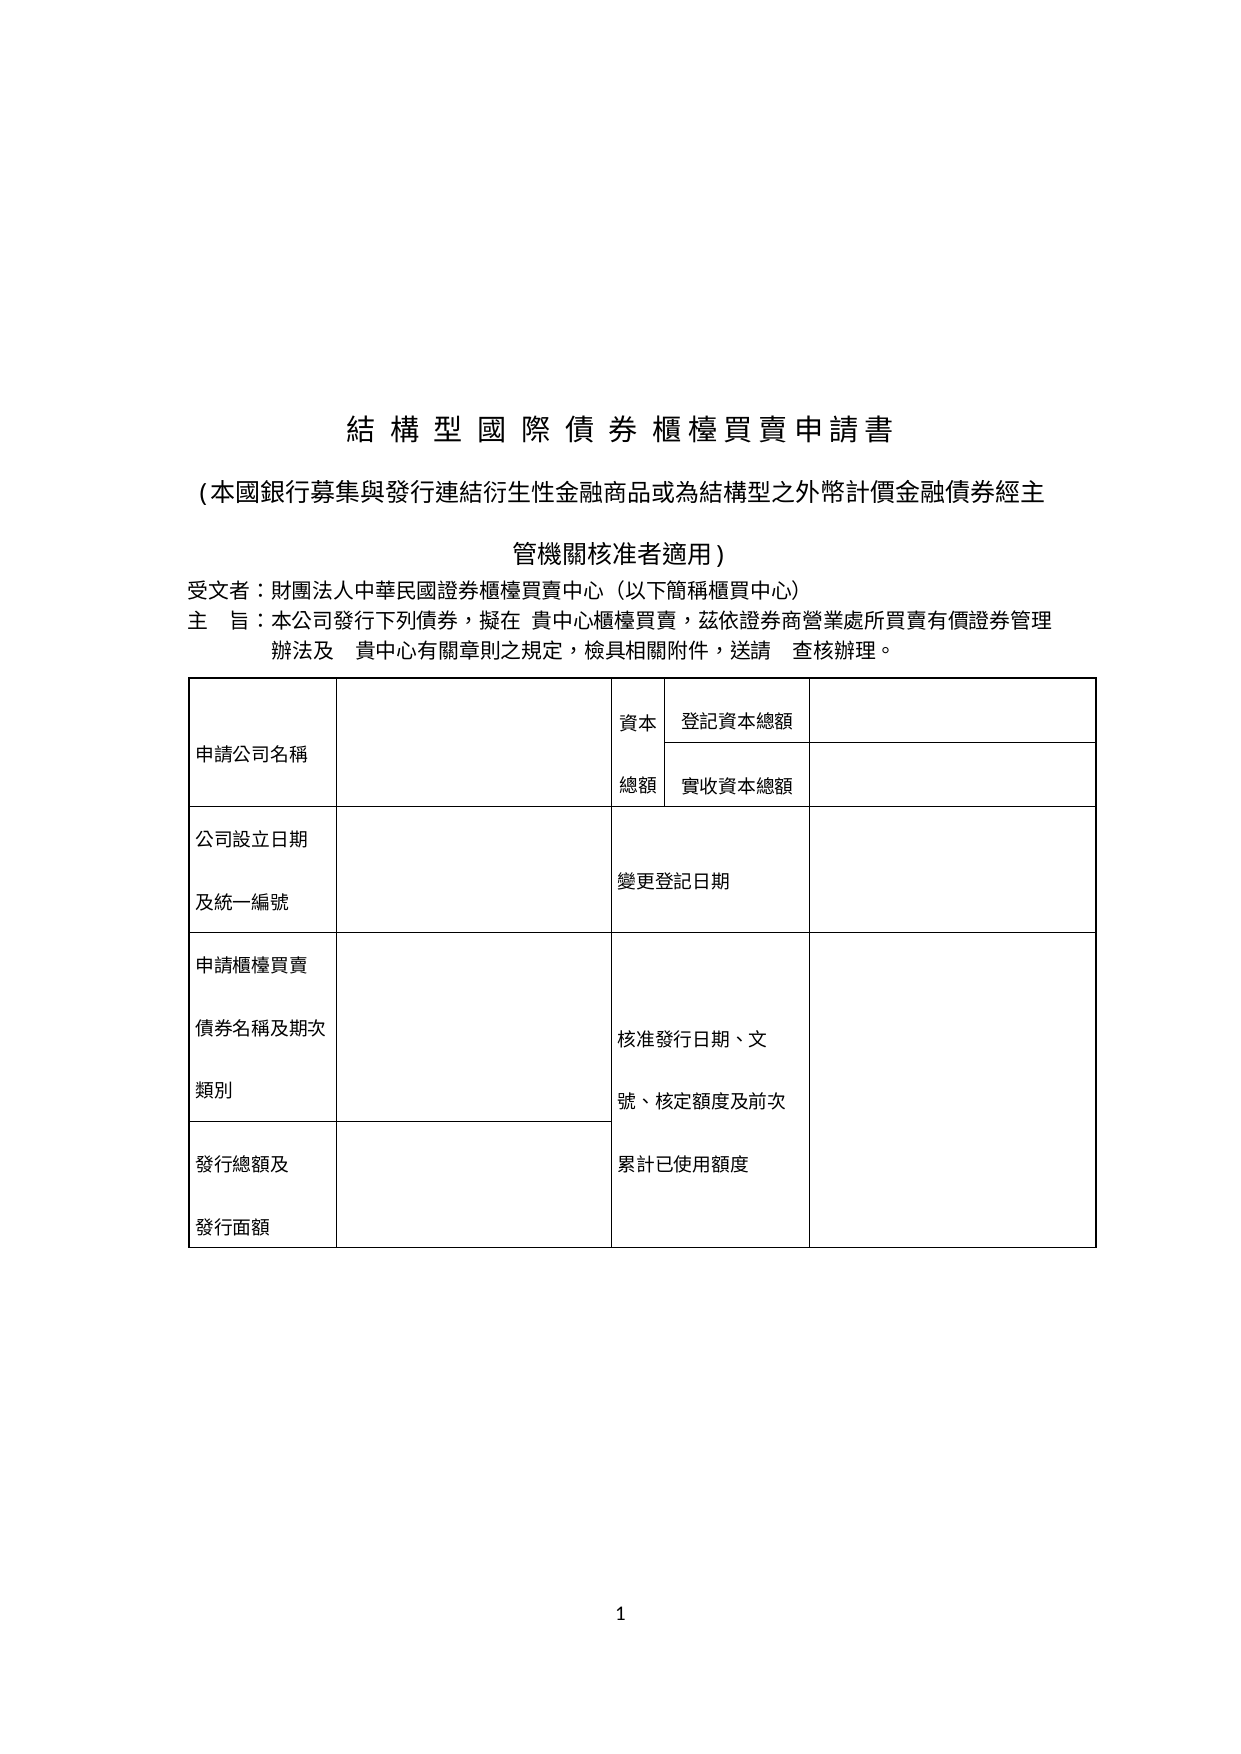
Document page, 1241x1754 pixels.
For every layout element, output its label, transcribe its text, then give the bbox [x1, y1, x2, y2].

text 受文者：財團法人中華民國證券櫃檯買賣中心（以下簡稱櫃買中心） [187, 574, 1053, 604]
table_cell [337, 807, 611, 932]
table_cell 申請櫃檯買賣 債券名稱及期次類別 [190, 933, 336, 1121]
table_cell 發行總額及 發行面額 [190, 1122, 336, 1247]
table_cell 變更登記日期 [612, 807, 809, 932]
text (本國銀行募集與發行連結衍生性金融商品或為結構型之外幣計價金融債券經主管機關核准者適用) [187, 449, 1053, 574]
table_header 申請公司名稱 [190, 679, 336, 806]
table_cell 公司設立日期 及統一編號 [190, 807, 336, 932]
table_cell 核准發行日期、文號、核定額度及前次累計已使用額度 [612, 933, 809, 1247]
table_cell [1097, 1121, 1102, 1247]
table_cell [1097, 742, 1102, 806]
table_cell [1097, 806, 1102, 932]
table_cell [810, 807, 1095, 932]
table_cell [810, 743, 1095, 806]
table_header [337, 679, 611, 806]
table_header [810, 679, 1095, 742]
table_cell [810, 933, 1095, 1247]
table_header 登記資本總額 [665, 679, 809, 742]
table_cell [337, 933, 611, 1121]
table_header [1097, 677, 1102, 742]
text 結 構 型 國 際 債 券 櫃檯買賣申請書 [187, 407, 1053, 449]
table_header 資本總額 [612, 679, 664, 806]
table_cell [1097, 932, 1102, 1121]
text 主 旨：本公司發行下列債券，擬在 貴中心櫃檯買賣，茲依證券商營業處所買賣有價證券管理辦法及 貴中心有關章則之規定，檢具相關附件，送請 查核辦理。 [187, 604, 1053, 664]
table_cell [337, 1122, 611, 1247]
table_cell 實收資本總額 [665, 743, 809, 806]
